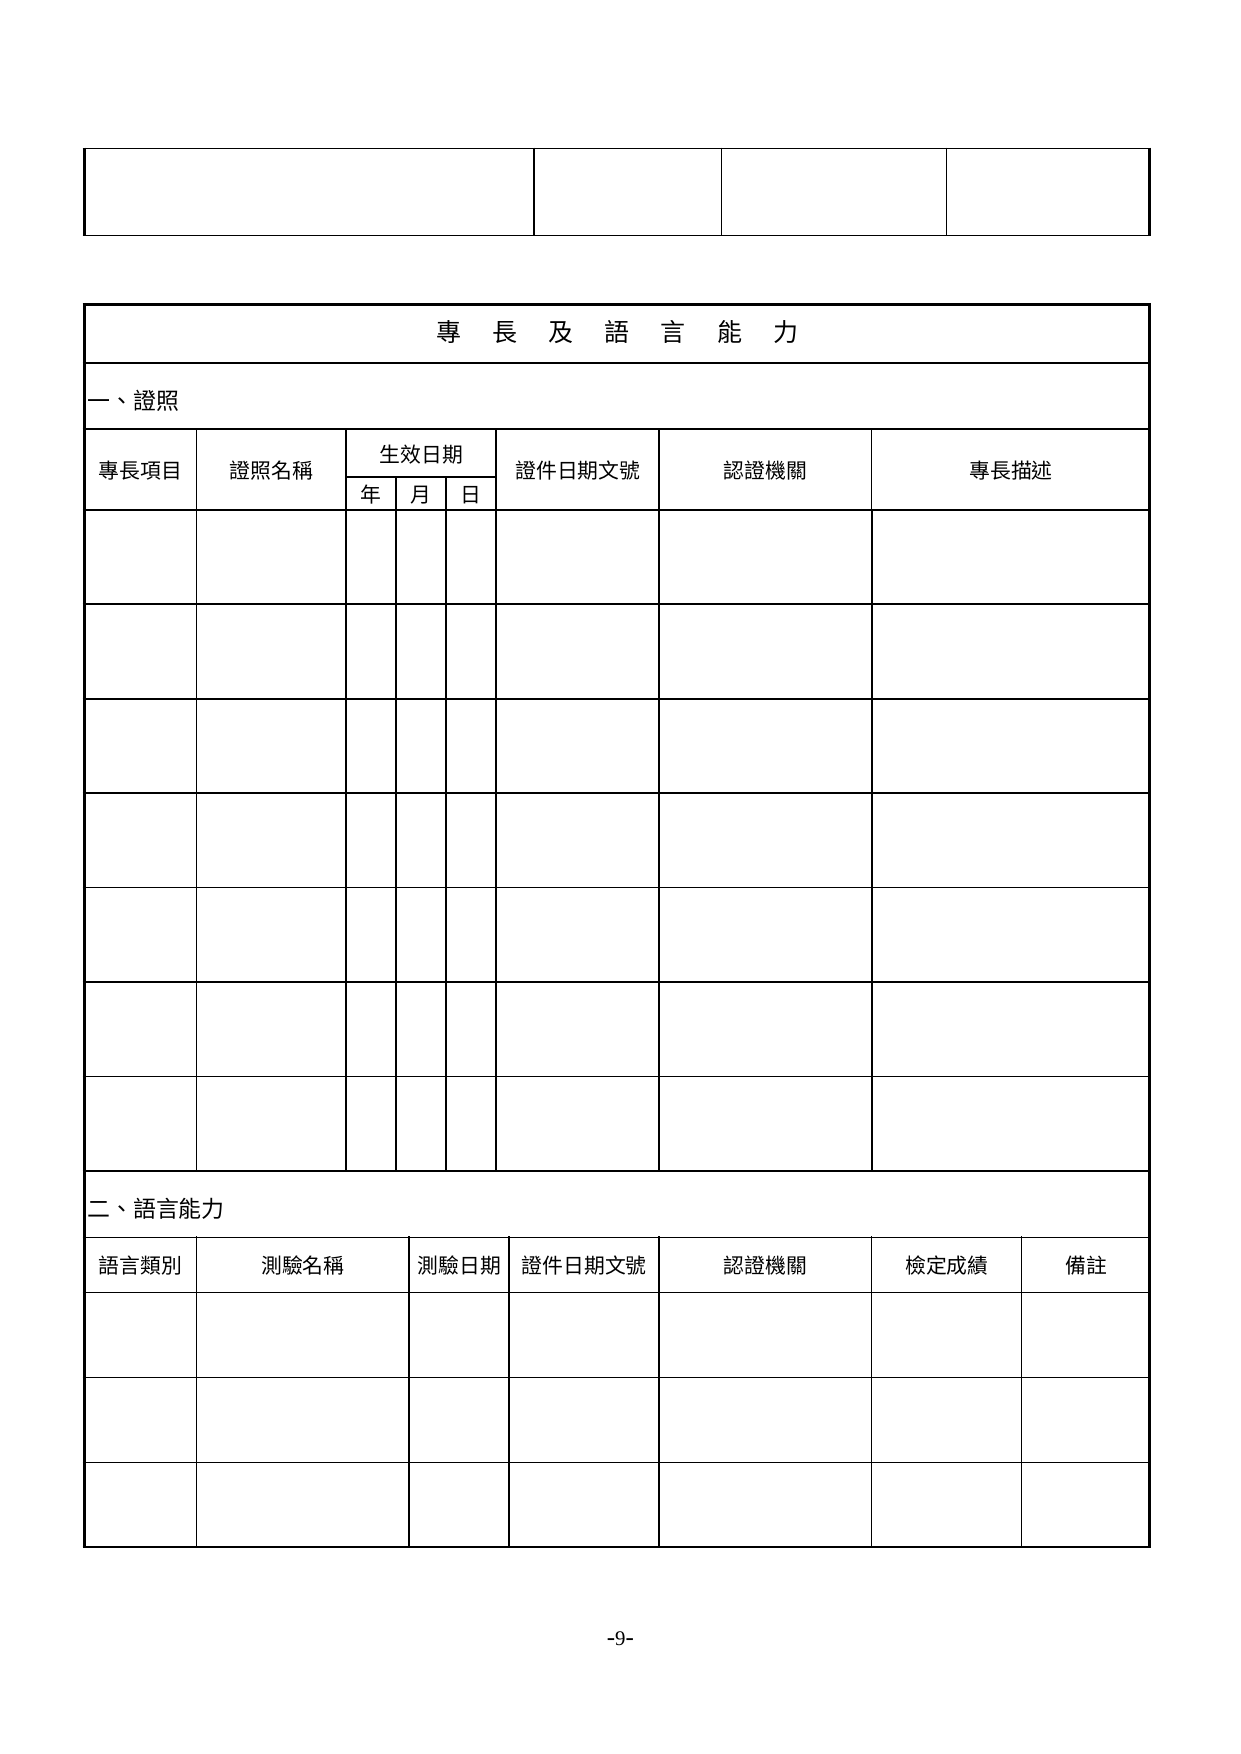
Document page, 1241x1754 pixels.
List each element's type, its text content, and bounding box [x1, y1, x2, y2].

table_cell [660, 605, 871, 698]
table_cell [447, 605, 495, 698]
table_cell [447, 794, 495, 887]
table_cell 證照名稱 [197, 430, 345, 509]
table_cell [86, 1293, 196, 1376]
table_cell 備註 [1022, 1238, 1148, 1292]
table_cell [197, 605, 345, 698]
table_cell [347, 794, 395, 887]
table_cell [873, 888, 1148, 981]
table_cell 一、證照 [86, 364, 1148, 428]
table_cell 認證機關 [660, 430, 871, 509]
table_cell [872, 1378, 1021, 1461]
table_cell [197, 794, 345, 887]
table_cell [1022, 1293, 1148, 1376]
table_cell 語言類別 [86, 1238, 196, 1292]
table_cell [873, 983, 1148, 1076]
table_cell [497, 983, 658, 1076]
table_cell [347, 888, 395, 981]
table_cell 生效日期 [347, 430, 495, 476]
table_cell [197, 1077, 345, 1170]
table_cell [660, 700, 871, 792]
table_cell [447, 983, 495, 1076]
table_cell [447, 1077, 495, 1170]
table_cell 證件日期文號 [510, 1238, 658, 1292]
table_cell [872, 1463, 1021, 1546]
table_cell [410, 1463, 508, 1546]
table_cell [1022, 1463, 1148, 1546]
table_cell [347, 605, 395, 698]
table_cell 月 [397, 478, 445, 509]
table_cell [86, 511, 196, 603]
table_cell [86, 149, 533, 234]
table_cell [86, 1378, 196, 1461]
table_cell [86, 1463, 196, 1546]
table_cell 測驗日期 [410, 1238, 508, 1292]
table_cell 二、語言能力 [86, 1172, 1148, 1236]
table_cell [86, 700, 196, 792]
table_cell [86, 983, 196, 1076]
table_cell 認證機關 [660, 1238, 871, 1292]
table_cell [397, 888, 445, 981]
table_cell [497, 605, 658, 698]
table_cell [497, 794, 658, 887]
table_cell [397, 983, 445, 1076]
table_cell 日 [447, 478, 495, 509]
table_cell [347, 983, 395, 1076]
table_cell [197, 1378, 408, 1461]
table_cell [510, 1463, 658, 1546]
table_cell [510, 1293, 658, 1376]
table_cell [197, 983, 345, 1076]
table_cell [397, 511, 445, 603]
table_cell [947, 149, 1148, 234]
table_cell [660, 888, 871, 981]
table_cell [347, 700, 395, 792]
table_cell [397, 605, 445, 698]
table_cell [197, 1293, 408, 1376]
table_cell 檢定成績 [872, 1238, 1021, 1292]
table_cell [660, 511, 871, 603]
table_cell [497, 700, 658, 792]
table_cell [86, 888, 196, 981]
table_cell [197, 888, 345, 981]
table_cell 專長項目 [86, 430, 196, 509]
table_cell [447, 700, 495, 792]
table_cell [86, 794, 196, 887]
table_cell [447, 511, 495, 603]
table_cell [873, 511, 1148, 603]
table_cell [447, 888, 495, 981]
table_cell [660, 983, 871, 1076]
table_header 專長及語言能力 [86, 306, 1148, 362]
table_cell [873, 1077, 1148, 1170]
table_cell [660, 794, 871, 887]
table_cell 證件日期文號 [497, 430, 658, 509]
table_cell [410, 1293, 508, 1376]
table_cell [497, 511, 658, 603]
table_cell [347, 511, 395, 603]
table_cell [497, 1077, 658, 1170]
table_cell [497, 888, 658, 981]
table_cell [397, 1077, 445, 1170]
table_cell 專長描述 [872, 430, 1148, 509]
table_cell [197, 1463, 408, 1546]
table_cell [660, 1378, 871, 1461]
table_cell [660, 1077, 871, 1170]
table_cell [873, 700, 1148, 792]
table_cell [86, 1077, 196, 1170]
table_cell 年 [347, 478, 395, 509]
table_cell [86, 605, 196, 698]
table_cell [510, 1378, 658, 1461]
table_cell [660, 1463, 871, 1546]
table_cell [197, 700, 345, 792]
table_cell [410, 1378, 508, 1461]
table_cell [397, 700, 445, 792]
table_cell [873, 794, 1148, 887]
table_cell 測驗名稱 [197, 1238, 408, 1292]
table_cell [397, 794, 445, 887]
table_cell [1022, 1378, 1148, 1461]
table_cell [872, 1293, 1021, 1376]
table_cell [660, 1293, 871, 1376]
table_cell [873, 605, 1148, 698]
table_cell [197, 511, 345, 603]
table_cell [535, 149, 721, 234]
table_cell [722, 149, 946, 234]
table_cell [347, 1077, 395, 1170]
